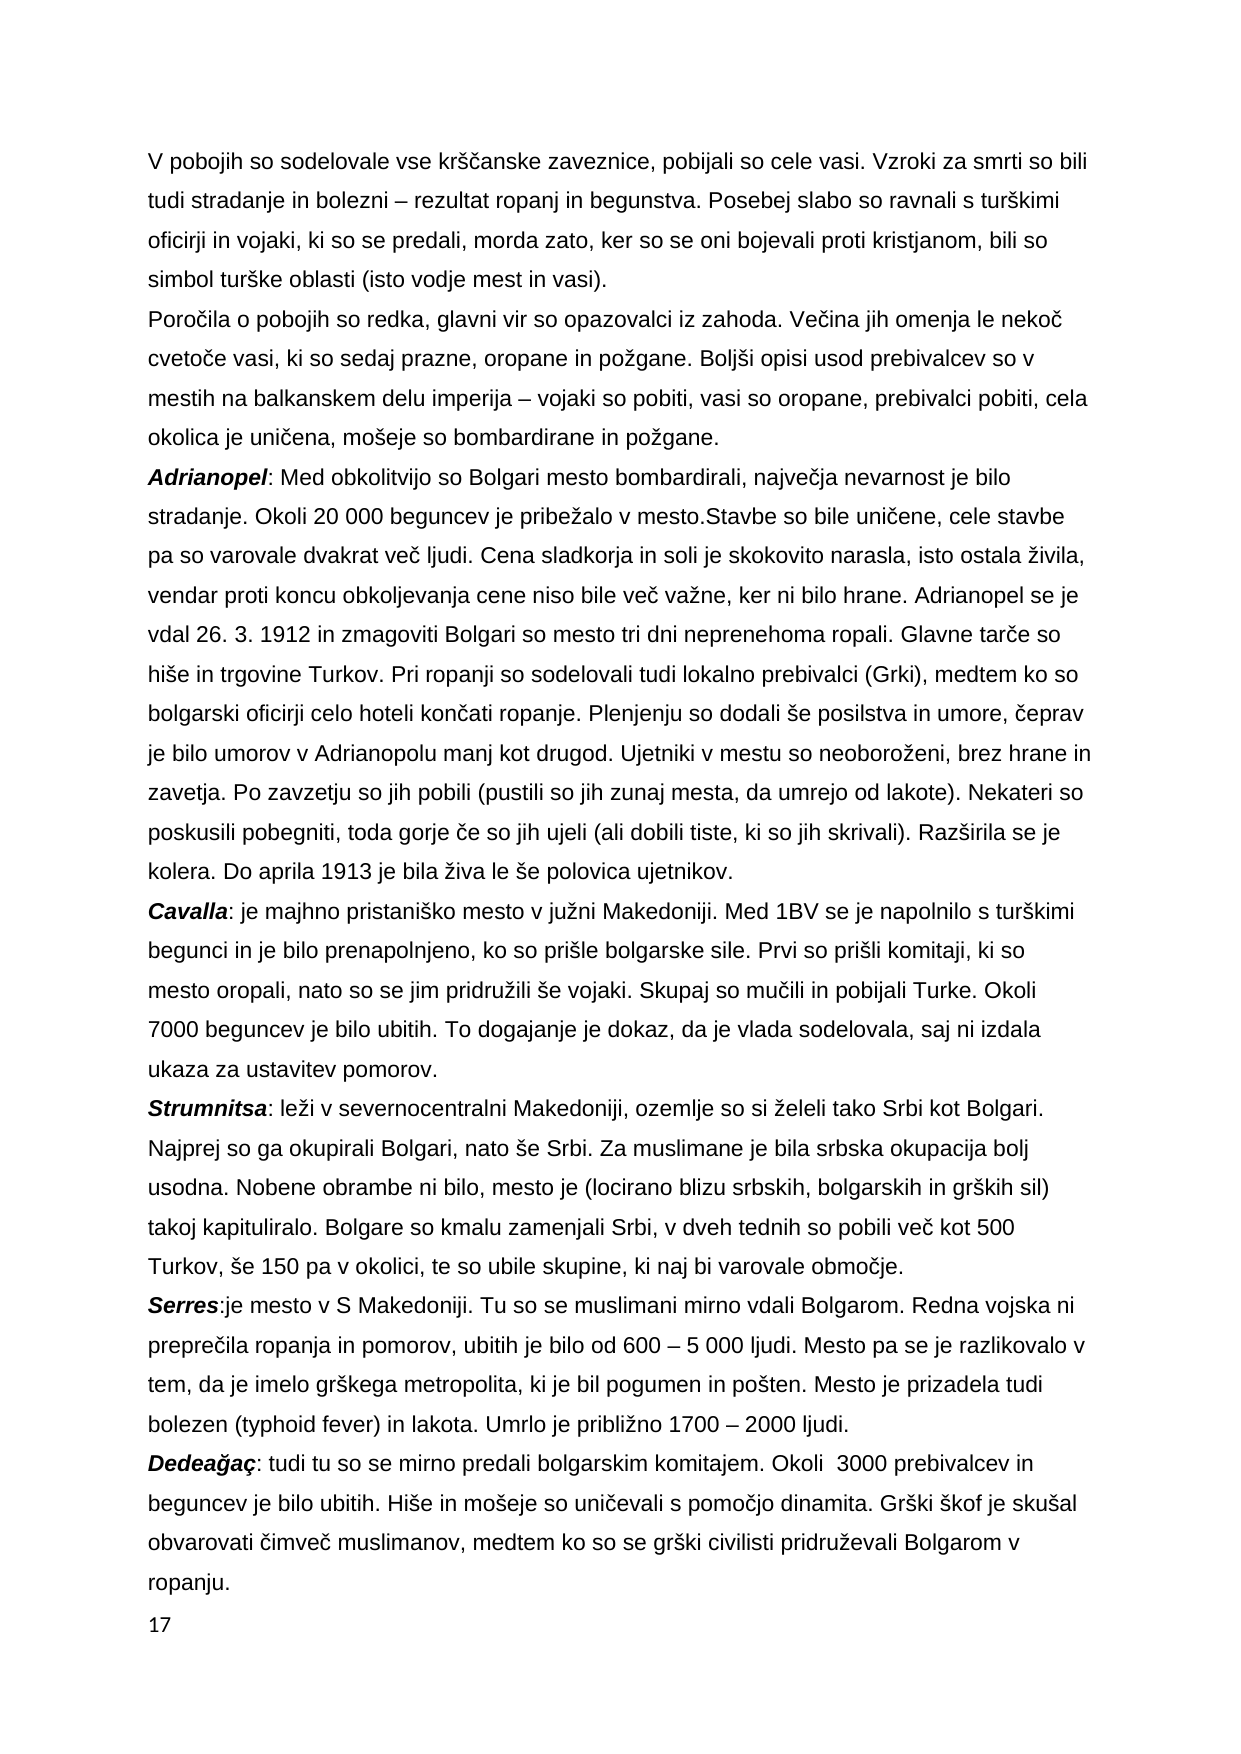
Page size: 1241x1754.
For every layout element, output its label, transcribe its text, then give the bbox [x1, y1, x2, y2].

text V pobojih so sodelovale vse krščanske zaveznice, pobijali so cele vasi. Vzroki za smrti so bili tudi stradanje in bolezni – rezultat ropanj in begunstva. Posebej slabo so ravnali s turškimi oficirji in vojaki, ki so se predali, morda zato, ker so se oni bojevali proti kristjanom, bili so simbol turške oblasti (isto vodje mest in vasi). [148, 148, 1093, 292]
text Cavalla: je majhno pristaniško mesto v južni Makedoniji. Med 1BV se je napolnilo s turškimi begunci in je bilo prenapolnjeno, ko so prišle bolgarske sile. Prvi so prišli komitaji, ki so mesto oropali, nato so se jim pridružili še vojaki. Skupaj so mučili in pobijali Turke. Okoli 7000 beguncev je bilo ubitih. To dogajanje je dokaz, da je vlada sodelovala, saj ni izdala ukaza za ustavitev pomorov. [148, 898, 1093, 1082]
text Strumnitsa: leži v severnocentralni Makedoniji, ozemlje so si želeli tako Srbi kot Bolgari. Najprej so ga okupirali Bolgari, nato še Srbi. Za muslimane je bila srbska okupacija bolj usodna. Nobene obrambe ni bilo, mesto je (locirano blizu srbskih, bolgarskih in grških sil) takoj kapituliralo. Bolgare so kmalu zamenjali Srbi, v dveh tednih so pobili več kot 500 Turkov, še 150 pa v okolici, te so ubile skupine, ki naj bi varovale območje. [148, 1095, 1093, 1279]
text Adrianopel: Med obkolitvijo so Bolgari mesto bombardirali, največja nevarnost je bilo stradanje. Okoli 20 000 beguncev je pribežalo v mesto.Stavbe so bile uničene, cele stavbe pa so varovale dvakrat več ljudi. Cena sladkorja in soli je skokovito narasla, isto ostala živila, vendar proti koncu obkoljevanja cene niso bile več važne, ker ni bilo hrane. Adrianopel se je vdal 26. 3. 1912 in zmagoviti Bolgari so mesto tri dni neprenehoma ropali. Glavne tarče so hiše in trgovine Turkov. Pri ropanji so sodelovali tudi lokalno prebivalci (Grki), medtem ko so bolgarski oficirji celo hoteli končati ropanje. Plenjenju so dodali še posilstva in umore, čeprav je bilo umorov v Adrianopolu manj kot drugod. Ujetniki v mestu so neoboroženi, brez hrane in zavetja. Po zavzetju so jih pobili (pustili so jih zunaj mesta, da umrejo od lakote). Nekateri so poskusili pobegniti, toda gorje če so jih ujeli (ali dobili tiste, ki so jih skrivali). Razširila se je kolera. Do aprila 1913 je bila živa le še polovica ujetnikov. [148, 463, 1093, 884]
text Dedeağaç: tudi tu so se mirno predali bolgarskim komitajem. Okoli 3000 prebivalcev in beguncev je bilo ubitih. Hiše in mošeje so uničevali s pomočjo dinamita. Grški škof je skušal obvarovati čimveč muslimanov, medtem ko so se grški civilisti pridruževali Bolgarom v ropanju. [148, 1450, 1093, 1595]
text Serres:je mesto v S Makedoniji. Tu so se muslimani mirno vdali Bolgarom. Redna vojska ni preprečila ropanja in pomorov, ubitih je bilo od 600 – 5 000 ljudi. Mesto pa se je razlikovalo v tem, da je imelo grškega metropolita, ki je bil pogumen in pošten. Mesto je prizadela tudi bolezen (typhoid fever) in lakota. Umrlo je približno 1700 – 2000 ljudi. [148, 1292, 1093, 1437]
text Poročila o pobojih so redka, glavni vir so opazovalci iz zahoda. Večina jih omenja le nekoč cvetoče vasi, ki so sedaj prazne, oropane in požgane. Boljši opisi usod prebivalcev so v mestih na balkanskem delu imperija – vojaki so pobiti, vasi so oropane, prebivalci pobiti, cela okolica je uničena, mošeje so bombardirane in požgane. [148, 306, 1093, 450]
